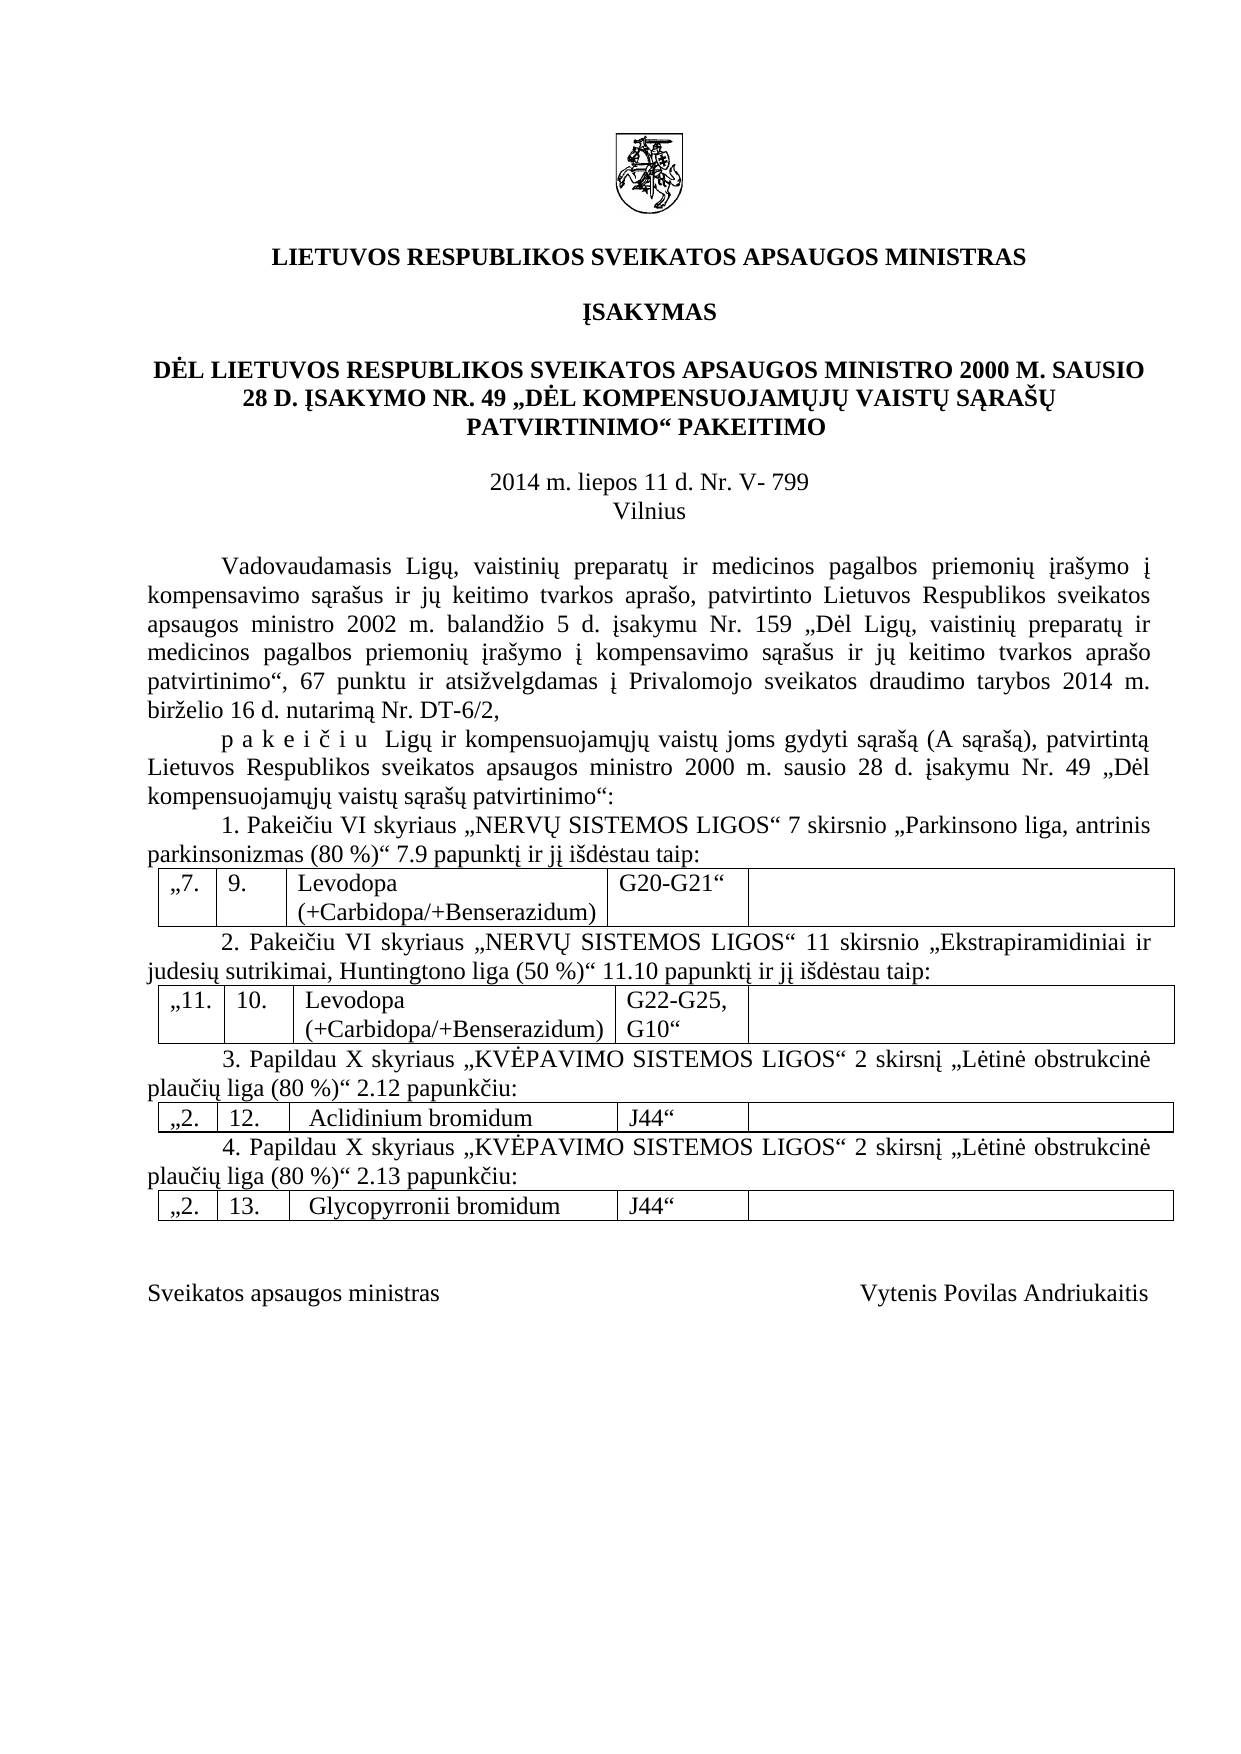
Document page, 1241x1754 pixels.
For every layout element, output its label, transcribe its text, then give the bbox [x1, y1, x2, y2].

table_header 9. [217, 869, 286, 926]
table_header Glycopyrronii bromidum [290, 1191, 617, 1220]
table_header 10. [225, 986, 293, 1043]
text 3. Papildau X skyriaus „KVĖPAVIMO SISTEMOS LIGOS“ 2 skirsnį „Lėtinė obstrukcinė plaučių liga (80 %)“ 2.12 papunkčiu: [147, 1044, 1152, 1102]
table_header Levodopa (+Carbidopa/+Benserazidum) [294, 986, 615, 1043]
text ĮSAKYMAS [147, 297, 1152, 326]
table_header G22-G25, G10“ [616, 986, 748, 1043]
text p a k e i č i u Ligų ir kompensuojamųjų vaistų joms gydyti sąrašą (A sąrašą), patvirtintą Lietuvos Respublikos sveikatos apsaugos ministro 2000 m. sausio 28 d. įsakymu Nr. 49 „Dėl kompensuojamųjų vaistų sąrašų patvirtinimo“: [147, 724, 1152, 810]
text 4. Papildau X skyriaus „KVĖPAVIMO SISTEMOS LIGOS“ 2 skirsnį „Lėtinė obstrukcinė plaučių liga (80 %)“ 2.13 papunkčiu: [147, 1132, 1152, 1190]
text 2. Pakeičiu VI skyriaus „NERVŲ SISTEMOS LIGOS“ 11 skirsnio „Ekstrapiramidiniai ir judesių sutrikimai, Huntingtono liga (50 %)“ 11.10 papunktį ir jį išdėstau taip: [147, 927, 1152, 984]
table_header [749, 986, 1174, 1043]
table_header G20-G21“ [608, 869, 748, 926]
table_header „7. [159, 869, 216, 926]
table_header J44“ [618, 1191, 748, 1220]
table_header „2. [159, 1103, 217, 1131]
table_header J44“ [618, 1103, 748, 1131]
table_header Levodopa (+Carbidopa/+Benserazidum) [287, 869, 607, 926]
table_header 13. [218, 1191, 289, 1220]
text Vadovaudamasis Ligų, vaistinių preparatų ir medicinos pagalbos priemonių įrašymo į kompensavimo sąrašus ir jų keitimo tvarkos aprašo, patvirtinto Lietuvos Respublikos sveikatos apsaugos ministro 2002 m. balandžio 5 d. įsakymu Nr. 159 „Dėl Ligų, vaistinių preparatų ir medicinos pagalbos priemonių įrašymo į kompensavimo sąrašus ir jų keitimo tvarkos aprašo patvirtinimo“, 67 punktu ir atsižvelgdamas į Privalomojo sveikatos draudimo tarybos 2014 m. birželio 16 d. nutarimą Nr. DT-6/2, [147, 551, 1152, 724]
table_header [749, 1103, 1173, 1131]
table_header [749, 869, 1174, 926]
text Vilnius [147, 496, 1152, 525]
text 1. Pakeičiu VI skyriaus „NERVŲ SISTEMOS LIGOS“ 7 skirsnio „Parkinsono liga, antrinis parkinsonizmas (80 %)“ 7.9 papunktį ir jį išdėstau taip: [147, 810, 1152, 867]
text DĖL LIETUVOS RESPUBLIKOS SVEIKATOS APSAUGOS MINISTRO 2000 M. SAUSIO 28 D. ĮSAKYMO NR. 49 „DĖL KOMPENSUOJAMŲJŲ VAISTŲ SĄRAŠŲ PATVIRTINIMO“ PAKEITIMO [147, 355, 1152, 441]
text 2014 m. liepos 11 d. Nr. V- 799 [147, 467, 1152, 496]
table_header Aclidinium bromidum [290, 1103, 617, 1131]
table_header „11. [159, 986, 224, 1043]
table_header „2. [159, 1191, 217, 1220]
text Sveikatos apsaugos ministras Vytenis Povilas Andriukaitis [147, 1278, 1152, 1307]
text LIETUVOS RESPUBLIKOS SVEIKATOS APSAUGOS MINISTRAS [147, 242, 1152, 271]
table_header 12. [218, 1103, 289, 1131]
table_header [749, 1191, 1173, 1220]
